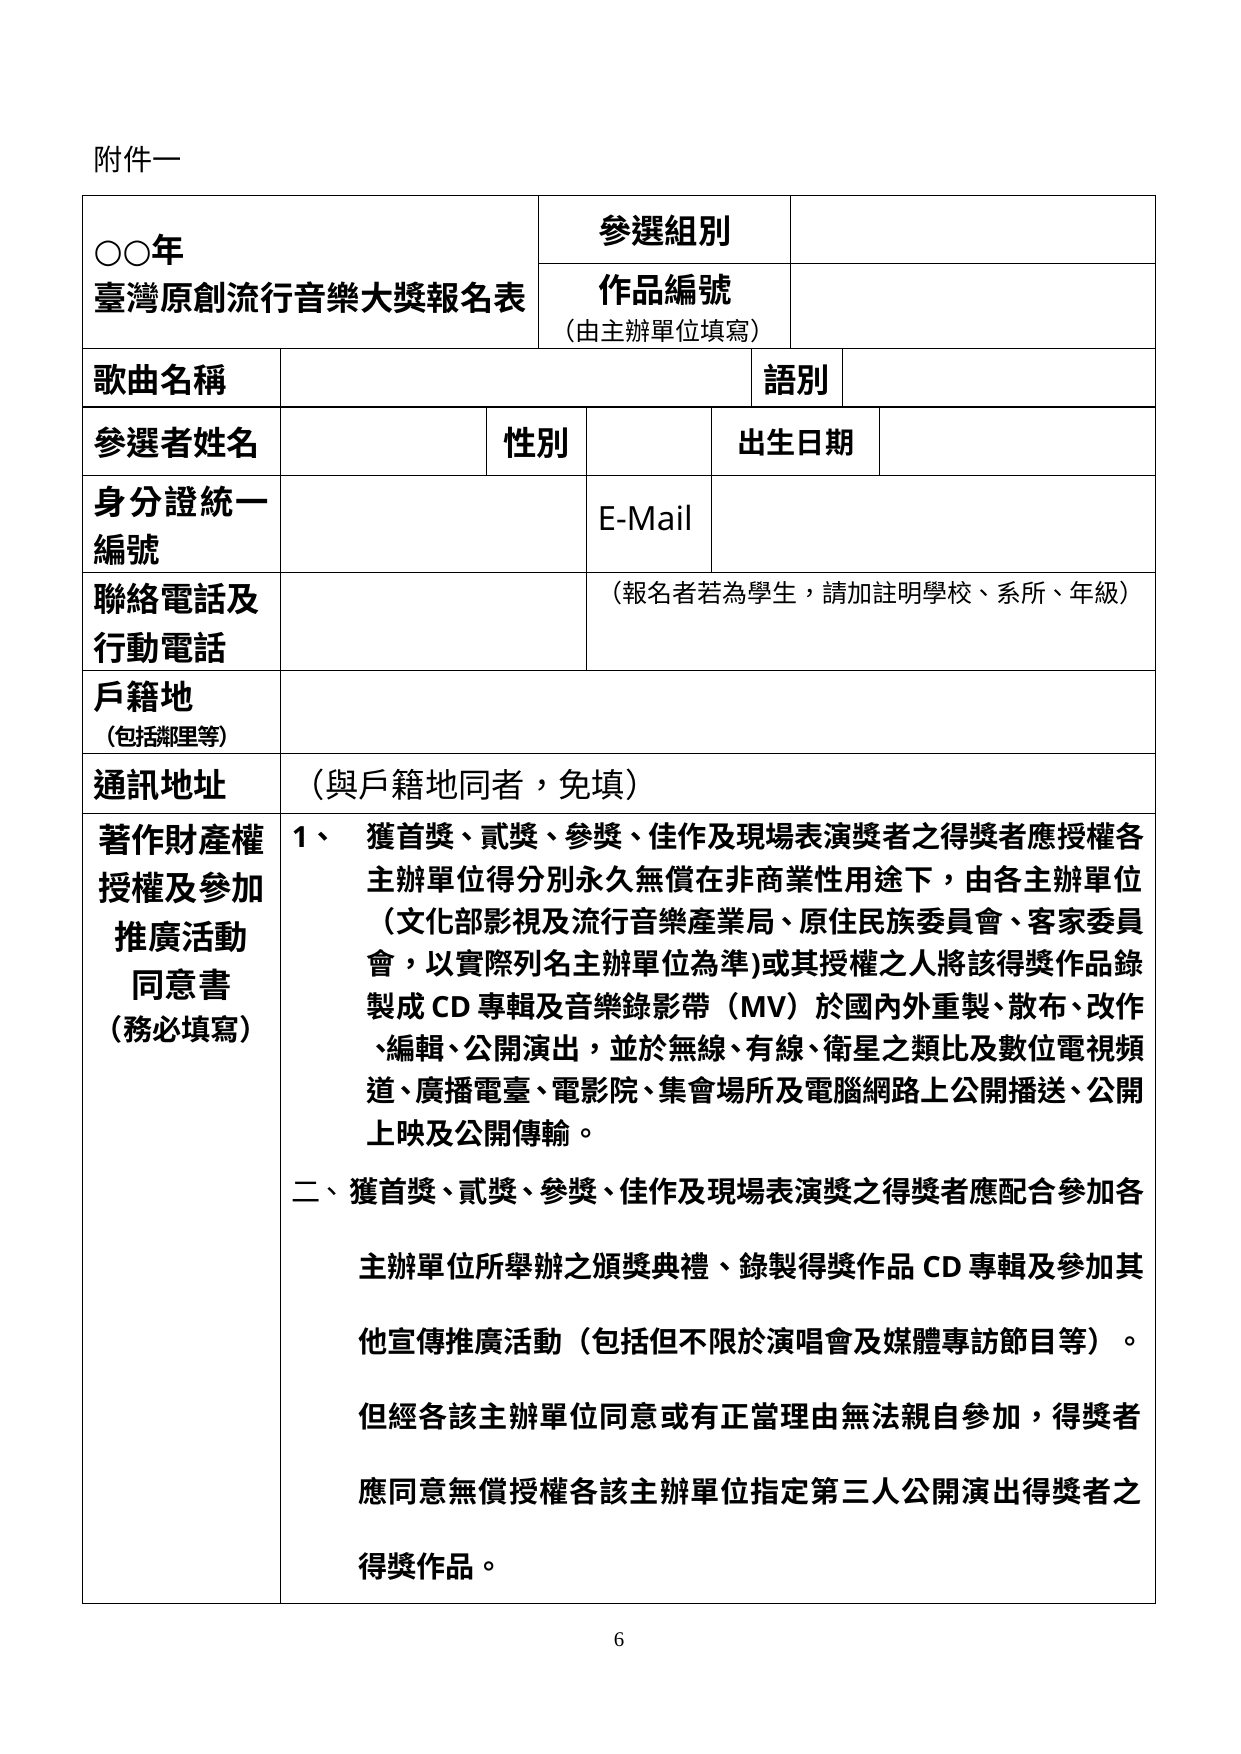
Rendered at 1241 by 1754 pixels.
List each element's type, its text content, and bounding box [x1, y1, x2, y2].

table_cell E-Mail [587, 476, 711, 572]
table_cell [791, 264, 1155, 348]
table_cell 出生日期 [712, 408, 879, 474]
table_cell [281, 349, 751, 406]
table_header [791, 196, 1155, 262]
table_cell [281, 573, 586, 669]
table_cell [843, 349, 1155, 406]
table_cell [281, 408, 486, 474]
table_cell [281, 671, 1155, 753]
table_cell 歌曲名稱 [83, 349, 280, 406]
table_cell [587, 408, 711, 474]
table_cell 性別 [487, 408, 586, 474]
text 附件一 [94, 120, 1144, 195]
table_cell [281, 476, 586, 572]
table_cell [712, 476, 1155, 572]
table_header 參選組別 [539, 196, 790, 262]
table_header ○○年 臺灣原創流行音樂大獎報名表 [83, 196, 538, 348]
table_cell 戶籍地 （包括鄰里等） [83, 671, 280, 753]
table_cell 參選者姓名 [83, 408, 280, 474]
table_cell 著作財產權授權及參加推廣活動 同意書 （務必填寫） [83, 814, 280, 1603]
table_cell 語別 [752, 349, 842, 406]
table_cell 聯絡電話及 行動電話 [83, 573, 280, 669]
table_cell 作品編號 （由主辦單位填寫） [539, 264, 790, 348]
table_cell （與戶籍地同者，免填） [281, 754, 1155, 813]
table_cell （報名者若為學生，請加註明學校、系所、年級） [587, 573, 1155, 669]
table_cell [880, 408, 1155, 474]
table_cell 身分證統一編號 [83, 476, 280, 572]
table_cell 獲首獎、貳獎、參獎、佳作及現場表演獎者之得獎者應授權各主辦單位得分別永久無償在非商業性用途下，由各主辦單位（文化部影視及流行音樂產業局、原住民族委員會、客家委員會，以實際列名主辦單位為準)或其授權之人將該得獎作品錄製成CD專輯及音樂錄影帶（MV）於國內外重製、散布、改作、編輯、公開演出，並於無線、有線、衛星之類比及數位電視頻道、廣播電臺、電影院、集會場所及電腦網路上公開播送、公開上映及公開傳輸。 二、 獲首獎、貳獎、參獎、佳作及現場表演獎之得獎者應配合參加各主辦單位所舉辦之頒獎典禮、錄製得獎作品CD專輯及參加其他宣傳推廣活動（包括但不限於演唱會及媒體專訪節目等）。但經各該主辦單位同意或有正當理由無法親自參加，得獎者應同意無償授權各該主辦單位指定第三人公開演出得獎者之得獎作品。 [281, 814, 1155, 1603]
table_cell 通訊地址 [83, 754, 280, 813]
